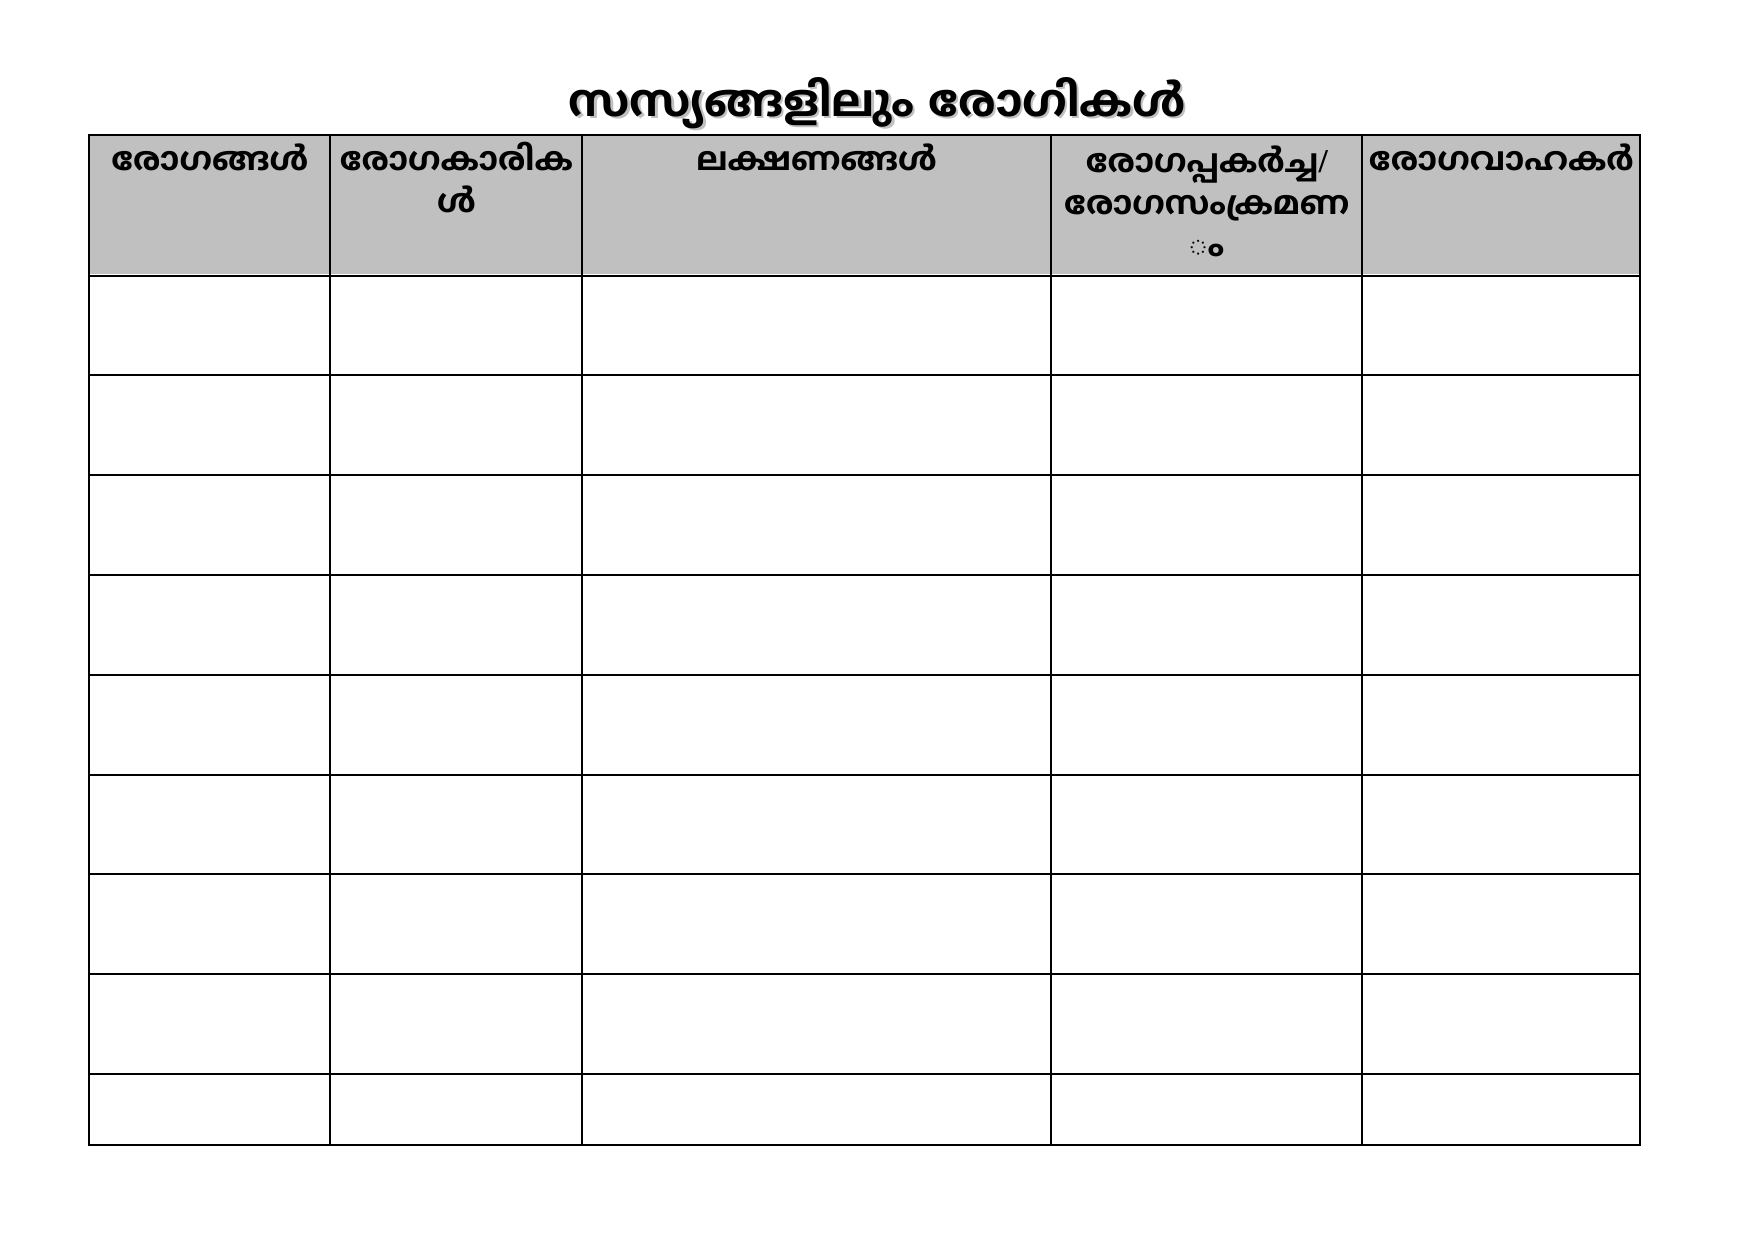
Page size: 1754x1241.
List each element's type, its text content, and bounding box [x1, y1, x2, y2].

table_cell [1052, 975, 1361, 1073]
table_cell [1052, 376, 1361, 474]
table_header രോഗകാരികള്‍ [331, 136, 581, 274]
table_cell [1363, 376, 1639, 474]
table_cell [331, 1075, 581, 1144]
table_cell [331, 376, 581, 474]
table_cell [583, 576, 1050, 674]
table_cell [1363, 1075, 1639, 1144]
table_cell [1052, 476, 1361, 574]
table_cell [331, 576, 581, 674]
table_cell [1052, 1075, 1361, 1144]
table_header രോഗങ്ങള്‍ [90, 136, 329, 274]
table_cell [1052, 875, 1361, 973]
table_cell [90, 576, 329, 674]
text സസ്യങ്ങളിലും രോഗികള്‍ [88, 77, 1665, 134]
table_cell [583, 975, 1050, 1073]
table_cell [583, 676, 1050, 773]
table_header രോഗപ്പകര്‍ച്ച/ രോഗസംക്രമണം [1052, 136, 1361, 274]
table_cell [1363, 875, 1639, 973]
table_cell [1363, 676, 1639, 773]
table_cell [331, 776, 581, 873]
table_cell [583, 875, 1050, 973]
table_cell [90, 376, 329, 474]
table_cell [331, 476, 581, 574]
table_cell [331, 277, 581, 374]
table_cell [90, 776, 329, 873]
table_cell [90, 476, 329, 574]
table_cell [1052, 776, 1361, 873]
table_cell [331, 875, 581, 973]
table_header ലക്ഷണങ്ങള്‍ [583, 136, 1050, 274]
table_cell [90, 1075, 329, 1144]
table_cell [1052, 576, 1361, 674]
table_cell [331, 676, 581, 773]
table_cell [90, 975, 329, 1073]
table_cell [1363, 776, 1639, 873]
table_cell [1363, 576, 1639, 674]
table_cell [90, 875, 329, 973]
table_cell [583, 277, 1050, 374]
table_cell [1052, 676, 1361, 773]
table_cell [1052, 277, 1361, 374]
table_cell [583, 376, 1050, 474]
table_cell [331, 975, 581, 1073]
table_cell [1363, 975, 1639, 1073]
table_cell [90, 277, 329, 374]
table_cell [1363, 277, 1639, 374]
table_cell [1363, 476, 1639, 574]
table_header രോഗവാഹകര്‍ [1363, 136, 1639, 274]
table_cell [583, 476, 1050, 574]
table_cell [90, 676, 329, 773]
table_cell [583, 1075, 1050, 1144]
table_cell [583, 776, 1050, 873]
